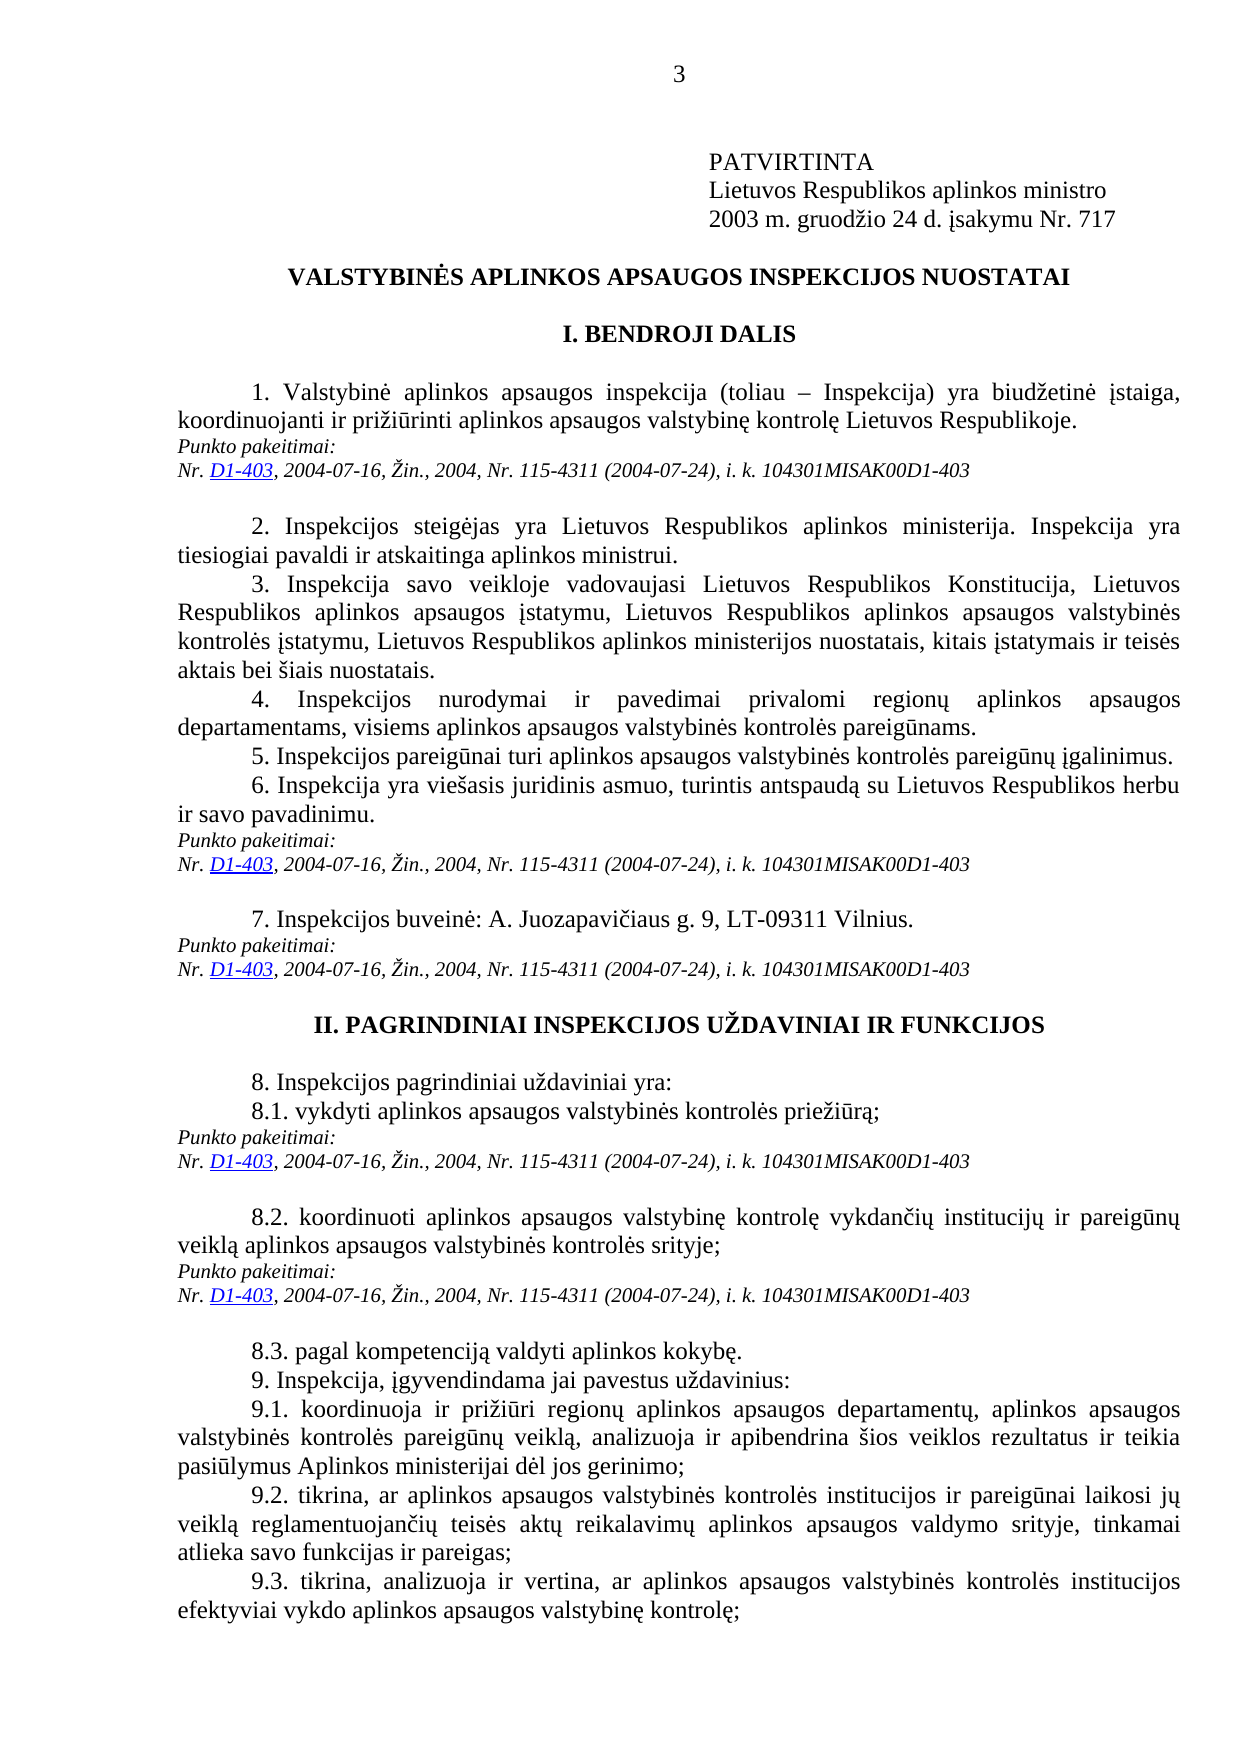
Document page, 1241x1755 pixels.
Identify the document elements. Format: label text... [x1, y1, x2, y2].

text Nr. D1-403, 2004-07-16, Žin., 2004, Nr. 115-4311 (2004-07-24), i. k. 104301MISAK00D1-403 [177, 458, 1181, 482]
text 9.2. tikrina, ar aplinkos apsaugos valstybinės kontrolės institucijos ir pareigūnai laikosi jų veiklą reglamentuojančių teisės aktų reikalavimų aplinkos apsaugos valdymo srityje, tinkamai atlieka savo funkcijas ir pareigas; [177, 1480, 1181, 1566]
text Lietuvos Respublikos aplinkos ministro [177, 176, 1181, 204]
text 6. Inspekcija yra viešasis juridinis asmuo, turintis antspaudą su Lietuvos Respublikos herbu ir savo pavadinimu. [177, 770, 1181, 827]
text 5. Inspekcijos pareigūnai turi aplinkos apsaugos valstybinės kontrolės pareigūnų įgalinimus. [177, 741, 1181, 770]
text 2003 m. gruodžio 24 d. įsakymu Nr. 717 [177, 204, 1181, 233]
text Punkto pakeitimai: [177, 1259, 1181, 1283]
text I. Bendroji dalis [177, 319, 1181, 348]
text Nr. D1-403, 2004-07-16, Žin., 2004, Nr. 115-4311 (2004-07-24), i. k. 104301MISAK00D1-403 [177, 957, 1181, 981]
text 7. Inspekcijos buveinė: A. Juozapavičiaus g. 9, LT-09311 Vilnius. [177, 904, 1181, 933]
text 3. Inspekcija savo veikloje vadovaujasi Lietuvos Respublikos Konstitucija, Lietuvos Respublikos aplinkos apsaugos įstatymu, Lietuvos Respublikos aplinkos apsaugos valstybinės kontrolės įstatymu, Lietuvos Respublikos aplinkos ministerijos nuostatais, kitais įstatymais ir teisės aktais bei šiais nuostatais. [177, 569, 1181, 684]
text PATVIRTINTA [177, 147, 1181, 176]
text Punkto pakeitimai: [177, 933, 1181, 957]
text 8. Inspekcijos pagrindiniai uždaviniai yra: [177, 1067, 1181, 1096]
text 2. Inspekcijos steigėjas yra Lietuvos Respublikos aplinkos ministerija. Inspekcija yra tiesiogiai pavaldi ir atskaitinga aplinkos ministrui. [177, 511, 1181, 569]
text Valstybinės aplinkos apsaugos inspekcijos NUOSTATAI [177, 262, 1181, 291]
text 8.1. vykdyti aplinkos apsaugos valstybinės kontrolės priežiūrą; [177, 1096, 1181, 1125]
text Nr. D1-403, 2004-07-16, Žin., 2004, Nr. 115-4311 (2004-07-24), i. k. 104301MISAK00D1-403 [177, 1283, 1181, 1307]
text Nr. D1-403, 2004-07-16, Žin., 2004, Nr. 115-4311 (2004-07-24), i. k. 104301MISAK00D1-403 [177, 852, 1181, 876]
text 9.3. tikrina, analizuoja ir vertina, ar aplinkos apsaugos valstybinės kontrolės institucijos efektyviai vykdo aplinkos apsaugos valstybinę kontrolę; [177, 1566, 1181, 1624]
text 4. Inspekcijos nurodymai ir pavedimai privalomi regionų aplinkos apsaugos departamentams, visiems aplinkos apsaugos valstybinės kontrolės pareigūnams. [177, 684, 1181, 741]
text Punkto pakeitimai: [177, 827, 1181, 852]
text 9. Inspekcija, įgyvendindama jai pavestus uždavinius: [177, 1365, 1181, 1394]
text 8.3. pagal kompetenciją valdyti aplinkos kokybę. [177, 1336, 1181, 1365]
text 8.2. koordinuoti aplinkos apsaugos valstybinę kontrolę vykdančių institucijų ir pareigūnų veiklą aplinkos apsaugos valstybinės kontrolės srityje; [177, 1202, 1181, 1259]
text II. Pagrindiniai inspekcijos uždaviniai ir funkcijos [177, 1010, 1181, 1039]
text 1. Valstybinė aplinkos apsaugos inspekcija (toliau – Inspekcija) yra biudžetinė įstaiga, koordinuojanti ir prižiūrinti aplinkos apsaugos valstybinę kontrolę Lietuvos Respublikoje. [177, 377, 1181, 434]
text Punkto pakeitimai: [177, 434, 1181, 458]
text 9.1. koordinuoja ir prižiūri regionų aplinkos apsaugos departamentų, aplinkos apsaugos valstybinės kontrolės pareigūnų veiklą, analizuoja ir apibendrina šios veiklos rezultatus ir teikia pasiūlymus Aplinkos ministerijai dėl jos gerinimo; [177, 1394, 1181, 1480]
text Punkto pakeitimai: [177, 1125, 1181, 1149]
text Nr. D1-403, 2004-07-16, Žin., 2004, Nr. 115-4311 (2004-07-24), i. k. 104301MISAK00D1-403 [177, 1149, 1181, 1173]
